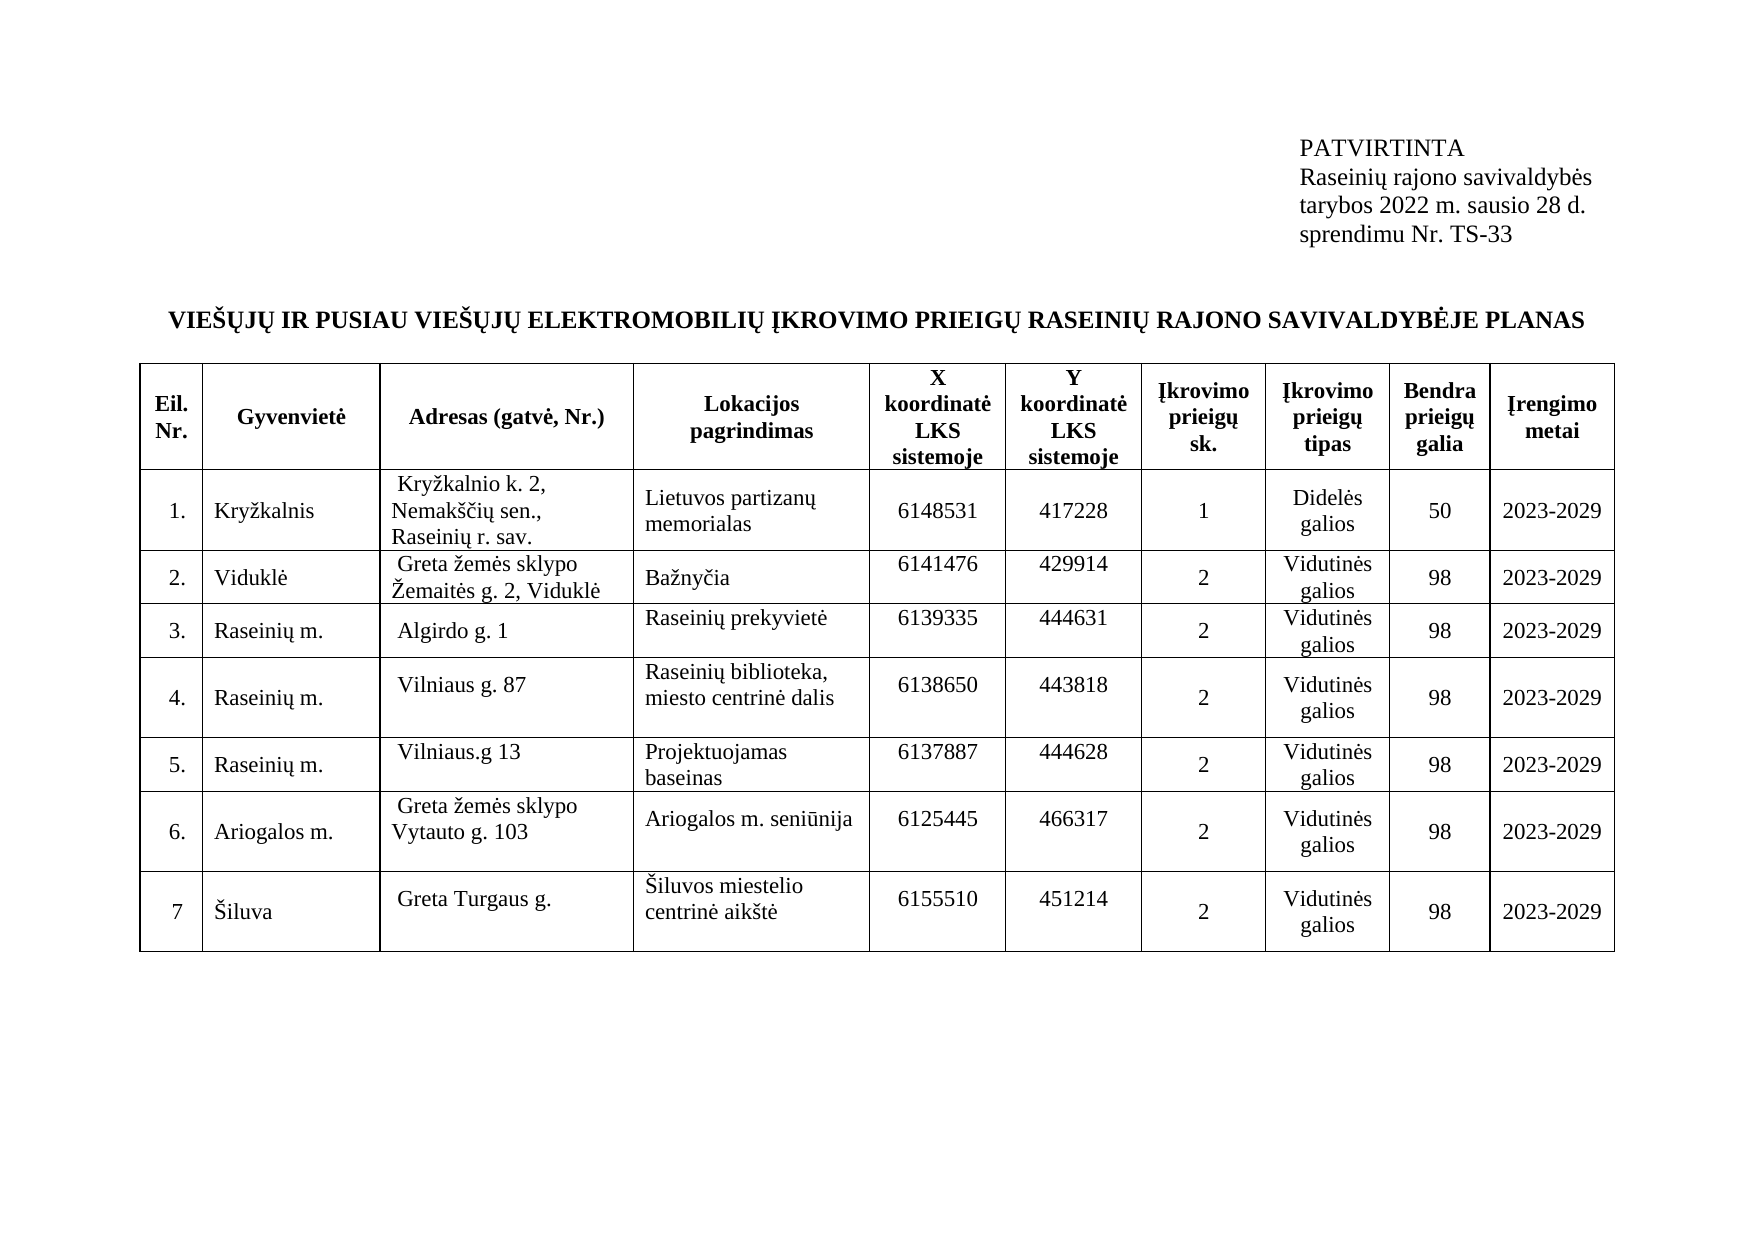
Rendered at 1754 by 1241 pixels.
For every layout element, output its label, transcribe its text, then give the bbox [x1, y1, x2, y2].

table_cell Šiluvos miestelio centrinė aikštė [634, 872, 869, 951]
table_cell 2 [1142, 658, 1265, 737]
text PATVIRTINTA [1299, 133, 1636, 162]
table_cell Greta žemės sklypo Žemaitės g. 2, Viduklė [381, 551, 633, 603]
table_cell Vidutinės galios [1266, 792, 1389, 871]
table_cell Kryžkalnis [203, 470, 379, 549]
table_cell 444628 [1006, 738, 1141, 791]
table_cell Lietuvos partizanų memorialas [634, 470, 869, 549]
table_cell 1. [141, 470, 202, 549]
table_header Lokacijos pagrindimas [634, 364, 869, 469]
table_cell 417228 [1006, 470, 1141, 549]
table_cell Raseinių prekyvietė [634, 604, 869, 657]
table_cell 2 [1142, 738, 1265, 791]
table_cell Kryžkalnio k. 2, Nemakščių sen., Raseinių r. sav. [381, 470, 633, 549]
table_cell Viduklė [203, 551, 379, 603]
table_cell 2 [1142, 792, 1265, 871]
table_cell 6. [141, 792, 202, 871]
table_cell 50 [1390, 470, 1489, 549]
table_cell 6137887 [870, 738, 1005, 791]
table_cell 429914 [1006, 551, 1141, 603]
table_cell 6125445 [870, 792, 1005, 871]
table_cell Greta žemės sklypo Vytauto g. 103 [381, 792, 633, 871]
table_cell Raseinių biblioteka, miesto centrinė dalis [634, 658, 869, 737]
table_cell Vidutinės galios [1266, 738, 1389, 791]
table_cell 2023-2029 [1491, 470, 1614, 549]
table_cell 6148531 [870, 470, 1005, 549]
table_cell 466317 [1006, 792, 1141, 871]
table_cell Didelės galios [1266, 470, 1389, 549]
table_cell Vilniaus.g 13 [381, 738, 633, 791]
table_cell 3. [141, 604, 202, 657]
text VIEŠŲJŲ IR PUSIAU VIEŠŲJŲ ELEKTROMOBILIŲ ĮKROVIMO PRIEIGŲ RASEINIŲ RAJONO SAVIVALDYBĖJE PLANAS [118, 305, 1636, 334]
table_cell 2023-2029 [1491, 604, 1614, 657]
table_cell Vidutinės galios [1266, 658, 1389, 737]
table_cell 2023-2029 [1491, 738, 1614, 791]
table_cell 7 [141, 872, 202, 951]
text Raseinių rajono savivaldybės tarybos 2022 m. sausio 28 d. sprendimu Nr. TS-33 [1299, 162, 1636, 248]
table_header Įrengimo metai [1491, 364, 1614, 469]
table_cell Projektuojamas baseinas [634, 738, 869, 791]
table_cell Ariogalos m. [203, 792, 379, 871]
table_cell Vidutinės galios [1266, 604, 1389, 657]
table_cell 5. [141, 738, 202, 791]
table_header Gyvenvietė [203, 364, 379, 469]
table_cell 1 [1142, 470, 1265, 549]
table_cell 451214 [1006, 872, 1141, 951]
table_cell 6155510 [870, 872, 1005, 951]
table_cell 98 [1390, 551, 1489, 603]
table_header Įkrovimo prieigų tipas [1266, 364, 1389, 469]
table_cell Raseinių m. [203, 738, 379, 791]
table_header Eil. Nr. [141, 364, 202, 469]
table_header Įkrovimo prieigų sk. [1142, 364, 1265, 469]
table_header Bendra prieigų galia [1390, 364, 1489, 469]
table_cell Raseinių m. [203, 604, 379, 657]
table_cell 98 [1390, 604, 1489, 657]
table_cell Raseinių m. [203, 658, 379, 737]
table_cell Ariogalos m. seniūnija [634, 792, 869, 871]
table_cell Bažnyčia [634, 551, 869, 603]
table_cell 2. [141, 551, 202, 603]
table_cell 98 [1390, 658, 1489, 737]
table_cell 2023-2029 [1491, 792, 1614, 871]
table_cell Vidutinės galios [1266, 551, 1389, 603]
table_header Adresas (gatvė, Nr.) [381, 364, 633, 469]
table_cell 98 [1390, 738, 1489, 791]
table_cell Algirdo g. 1 [381, 604, 633, 657]
table_cell 4. [141, 658, 202, 737]
table_cell 2 [1142, 604, 1265, 657]
table_cell 444631 [1006, 604, 1141, 657]
table_cell 6139335 [870, 604, 1005, 657]
table_cell 2 [1142, 872, 1265, 951]
table_cell 2023-2029 [1491, 872, 1614, 951]
table_cell Vidutinės galios [1266, 872, 1389, 951]
table_cell 6141476 [870, 551, 1005, 603]
table_cell 6138650 [870, 658, 1005, 737]
table_header Y koordinatė LKS sistemoje [1006, 364, 1141, 469]
table_cell 2023-2029 [1491, 658, 1614, 737]
table_cell 98 [1390, 792, 1489, 871]
table_cell Greta Turgaus g. [381, 872, 633, 951]
table_cell Vilniaus g. 87 [381, 658, 633, 737]
table_cell Šiluva [203, 872, 379, 951]
table_header X koordinatė LKS sistemoje [870, 364, 1005, 469]
table_cell 98 [1390, 872, 1489, 951]
table_cell 2023-2029 [1491, 551, 1614, 603]
table_cell 443818 [1006, 658, 1141, 737]
table_cell 2 [1142, 551, 1265, 603]
